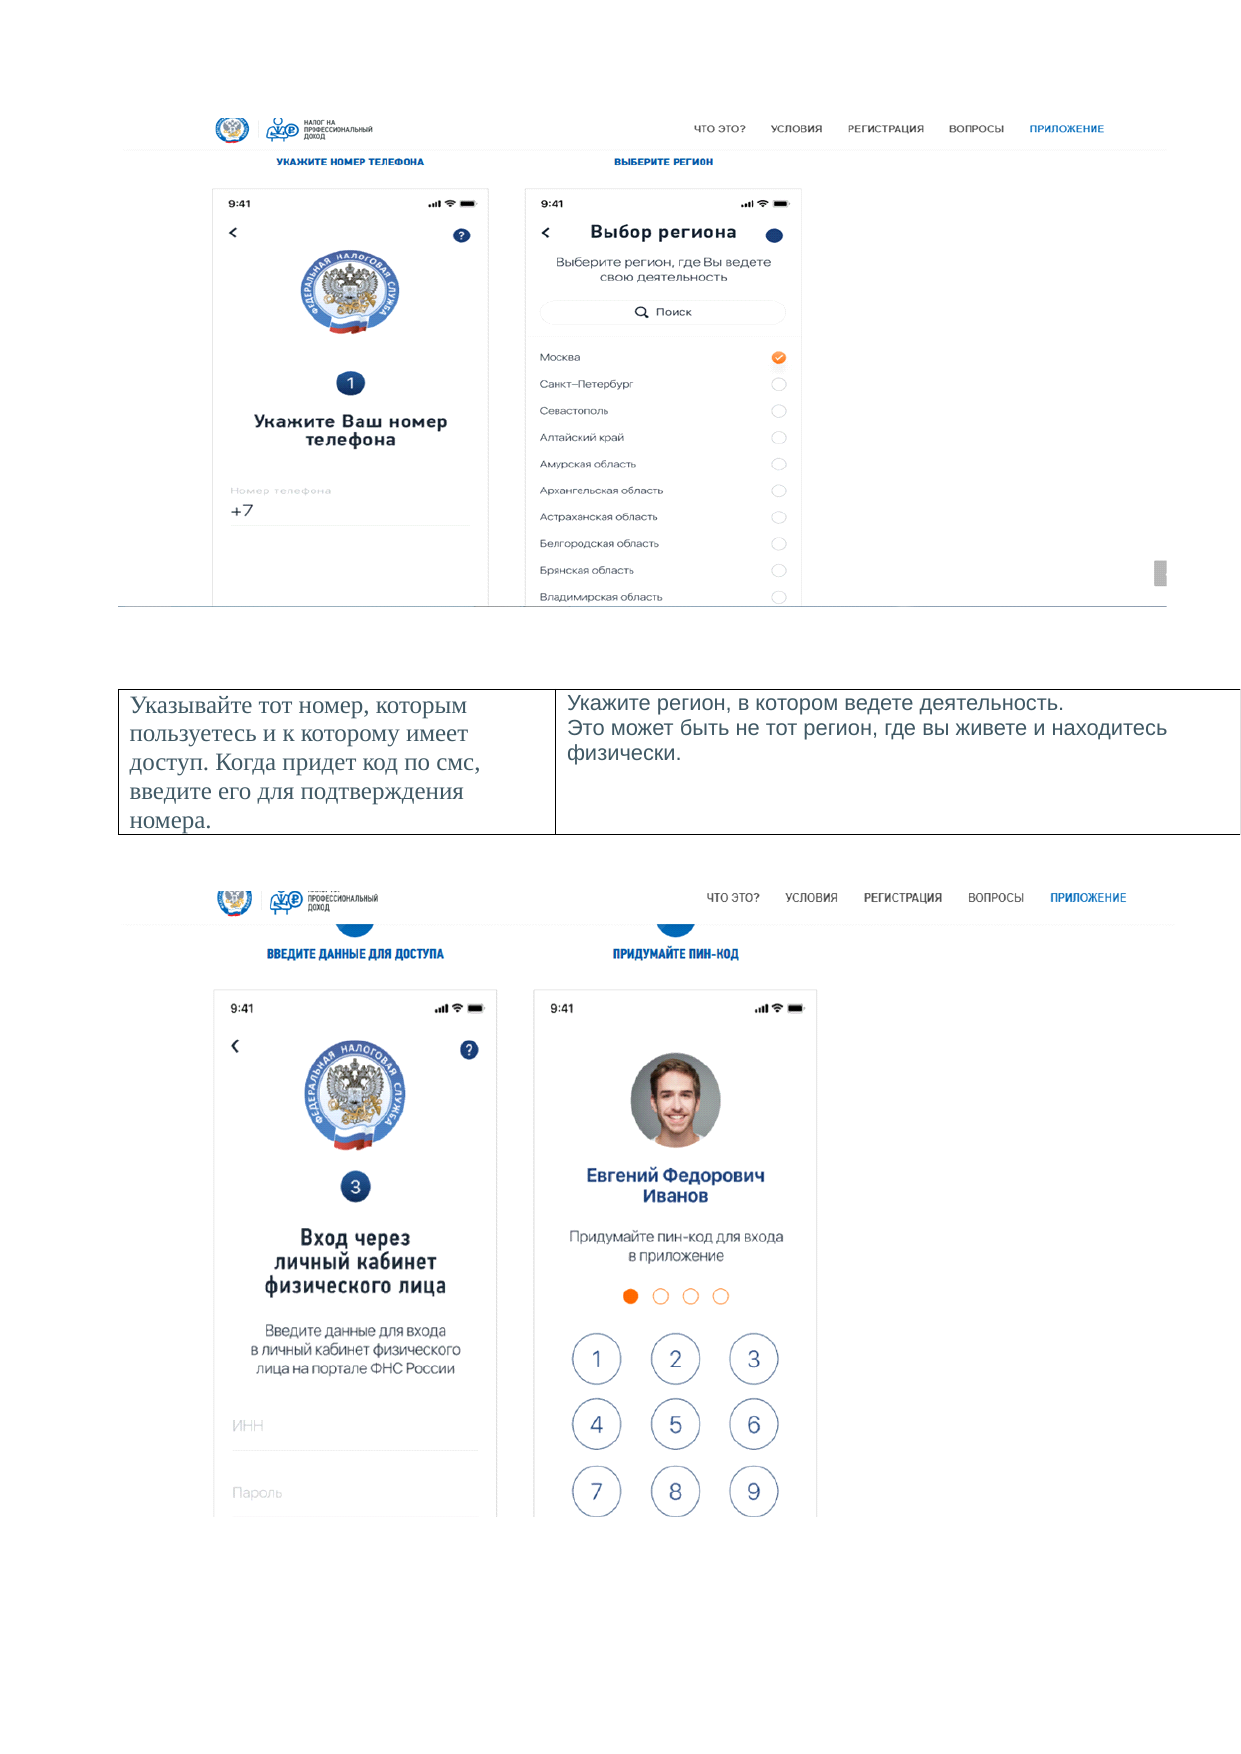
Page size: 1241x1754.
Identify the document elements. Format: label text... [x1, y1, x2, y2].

table_header Указывайте тот номер, которым пользуетесь и к которому имеет доступ. Когда придет код по смс, введите его для подтверждения номера. [119, 690, 555, 833]
table_header Укажите регион, в котором ведете деятельность. Это может быть не тот регион, где вы живете и находитесь физически. [556, 690, 1240, 833]
